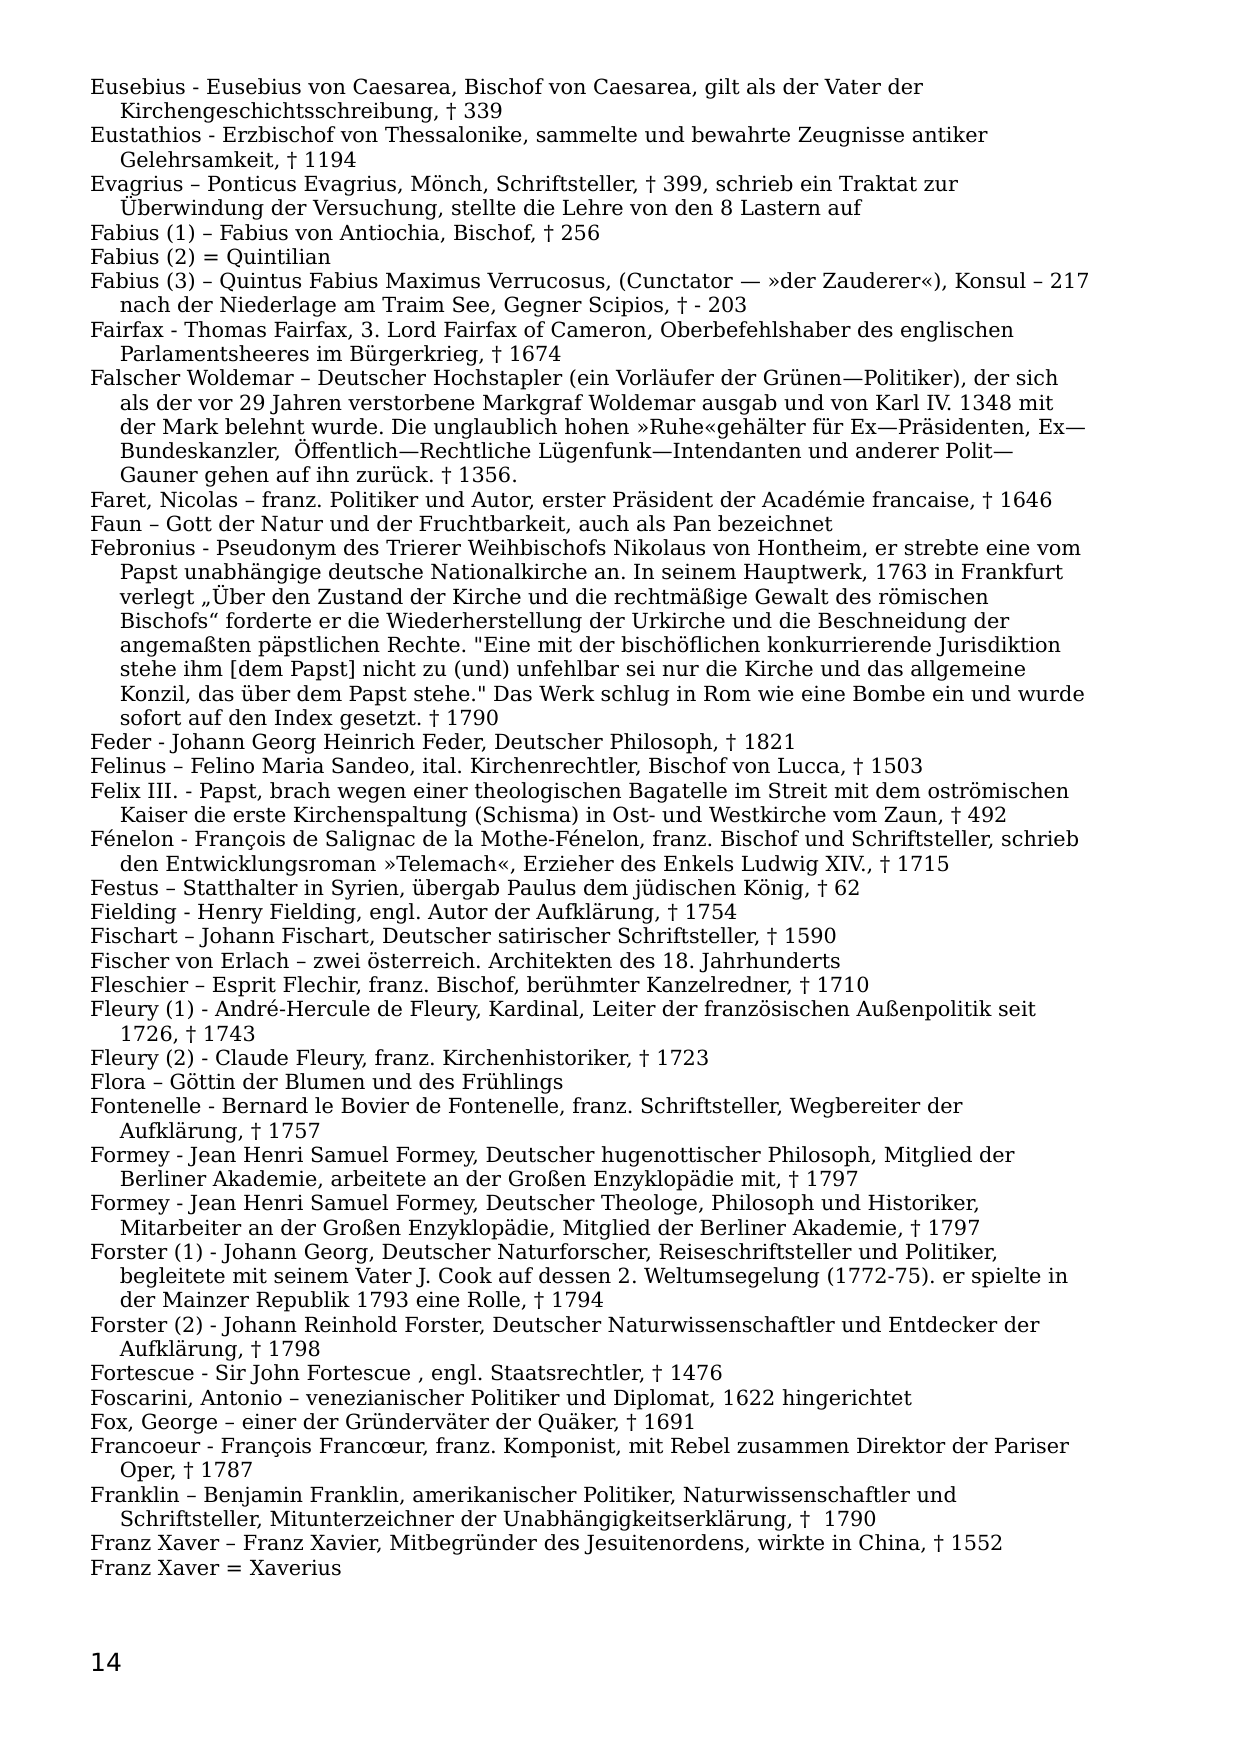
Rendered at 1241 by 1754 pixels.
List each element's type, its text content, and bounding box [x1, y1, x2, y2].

text Forster (1) - Johann Georg, Deutscher Naturforscher, Reiseschriftsteller und Politiker, begleitete mit seinem Vater J. Cook auf dessen 2. Weltumsegelung (1772-75). er spielte in der Mainzer Republik 1793 eine Rolle, † 1794 [90, 1240, 1091, 1313]
text Fabius (1) – Fabius von Antiochia, Bischof, † 256 [90, 221, 1091, 245]
text Formey - Jean Henri Samuel Formey, Deutscher Theologe, Philosoph und Historiker, Mitarbeiter an der Großen Enzyklopädie, Mitglied der Berliner Akademie, † 1797 [90, 1191, 1091, 1240]
text Fleschier – Esprit Flechir, franz. Bischof, berühmter Kanzelredner, † 1710 [90, 973, 1091, 997]
text Fontenelle - Bernard le Bovier de Fontenelle, franz. Schriftsteller, Wegbereiter der Aufklärung, † 1757 [90, 1094, 1091, 1143]
text Fischer von Erlach – zwei österreich. Architekten des 18. Jahrhunderts [90, 949, 1091, 973]
text Felinus – Felino Maria Sandeo, ital. Kirchenrechtler, Bischof von Lucca, † 1503 [90, 754, 1091, 779]
text Fleury (2) - Claude Fleury, franz. Kirchenhistoriker, † 1723 [90, 1046, 1091, 1070]
text Forster (2) - Johann Reinhold Forster, Deutscher Naturwissenschaftler und Entdecker der Aufklärung, † 1798 [90, 1313, 1091, 1361]
text Felix III. - Papst, brach wegen einer theologischen Bagatelle im Streit mit dem oströmischen Kaiser die erste Kirchenspaltung (Schisma) in Ost- und Westkirche vom Zaun, † 492 [90, 779, 1091, 827]
text Fleury (1) - André-Hercule de Fleury, Kardinal, Leiter der französischen Außenpolitik seit 1726, † 1743 [90, 997, 1091, 1046]
text Fox, George – einer der Gründerväter der Quäker, † 1691 [90, 1410, 1091, 1434]
text Fischart – Johann Fischart, Deutscher satirischer Schriftsteller, † 1590 [90, 924, 1091, 949]
text Evagrius – Ponticus Evagrius, Mönch, Schriftsteller, † 399, schrieb ein Traktat zur Überwindung der Versuchung, stellte die Lehre von den 8 Lastern auf [90, 172, 1091, 221]
text Franklin – Benjamin Franklin, amerikanischer Politiker, Naturwissenschaftler und Schriftsteller, Mitunterzeichner der Unabhängigkeitserklärung, † 1790 [90, 1483, 1091, 1531]
text Francoeur - François Francœur, franz. Komponist, mit Rebel zusammen Direktor der Pariser Oper, † 1787 [90, 1434, 1091, 1483]
text Eusebius - Eusebius von Caesarea, Bischof von Caesarea, gilt als der Vater der Kirchengeschichtsschreibung, † 339 [90, 75, 1091, 123]
text Eustathios - Erzbischof von Thessalonike, sammelte und bewahrte Zeugnisse antiker Gelehrsamkeit, † 1194 [90, 123, 1091, 172]
text Fielding - Henry Fielding, engl. Autor der Aufklärung, † 1754 [90, 900, 1091, 924]
text Fénelon - François de Salignac de la Mothe-Fénelon, franz. Bischof und Schriftsteller, schrieb den Entwicklungsroman »Telemach«, Erzieher des Enkels Ludwig XIV., † 1715 [90, 827, 1091, 876]
text Feder - Johann Georg Heinrich Feder, Deutscher Philosoph, † 1821 [90, 730, 1091, 754]
text Franz Xaver = Xaverius [90, 1556, 1091, 1580]
text Falscher Woldemar – Deutscher Hochstapler (ein Vorläufer der Grünen—Politiker), der sich als der vor 29 Jahren verstorbene Markgraf Woldemar ausgab und von Karl IV. 1348 mit der Mark belehnt wurde. Die unglaublich hohen »Ruhe«gehälter für Ex—Präsidenten, Ex—Bundeskanzler, Öffentlich—Rechtliche Lügenfunk—Intendanten und anderer Polit—Gauner gehen auf ihn zurück. † 1356. [90, 366, 1091, 488]
text Formey - Jean Henri Samuel Formey, Deutscher hugenottischer Philosoph, Mitglied der Berliner Akademie, arbeitete an der Großen Enzyklopädie mit, † 1797 [90, 1143, 1091, 1191]
text Faun – Gott der Natur und der Fruchtbarkeit, auch als Pan bezeichnet [90, 512, 1091, 536]
text Flora – Göttin der Blumen und des Frühlings [90, 1070, 1091, 1094]
text Febronius - Pseudonym des Trierer Weihbischofs Nikolaus von Hontheim, er strebte eine vom Papst unabhängige deutsche Nationalkirche an. In seinem Hauptwerk, 1763 in Frankfurt verlegt „Über den Zustand der Kirche und die rechtmäßige Gewalt des römischen Bischofs“ forderte er die Wiederherstellung der Urkirche und die Beschneidung der angemaßten päpstlichen Rechte. "Eine mit der bischöflichen konkurrierende Jurisdiktion stehe ihm [dem Papst] nicht zu (und) unfehlbar sei nur die Kirche und das allgemeine Konzil, das über dem Papst stehe." Das Werk schlug in Rom wie eine Bombe ein und wurde sofort auf den Index gesetzt. † 1790 [90, 536, 1091, 730]
text Fortescue - Sir John Fortescue , engl. Staatsrechtler, † 1476 [90, 1361, 1091, 1386]
text Festus – Statthalter in Syrien, übergab Paulus dem jüdischen König, † 62 [90, 876, 1091, 900]
text Faret, Nicolas – franz. Politiker und Autor, erster Präsident der Académie francaise, † 1646 [90, 488, 1091, 512]
text Franz Xaver – Franz Xavier, Mitbegründer des Jesuitenordens, wirkte in China, † 1552 [90, 1531, 1091, 1556]
text Fabius (2) = Quintilian [90, 245, 1091, 269]
text Foscarini, Antonio – venezianischer Politiker und Diplomat, 1622 hingerichtet [90, 1386, 1091, 1410]
text Fabius (3) – Quintus Fabius Maximus Verrucosus, (Cunctator — »der Zauderer«), Konsul – 217 nach der Niederlage am Traim See, Gegner Scipios, † - 203 [90, 269, 1091, 318]
text Fairfax - Thomas Fairfax, 3. Lord Fairfax of Cameron, Oberbefehlshaber des englischen Parlamentsheeres im Bürgerkrieg, † 1674 [90, 318, 1091, 366]
